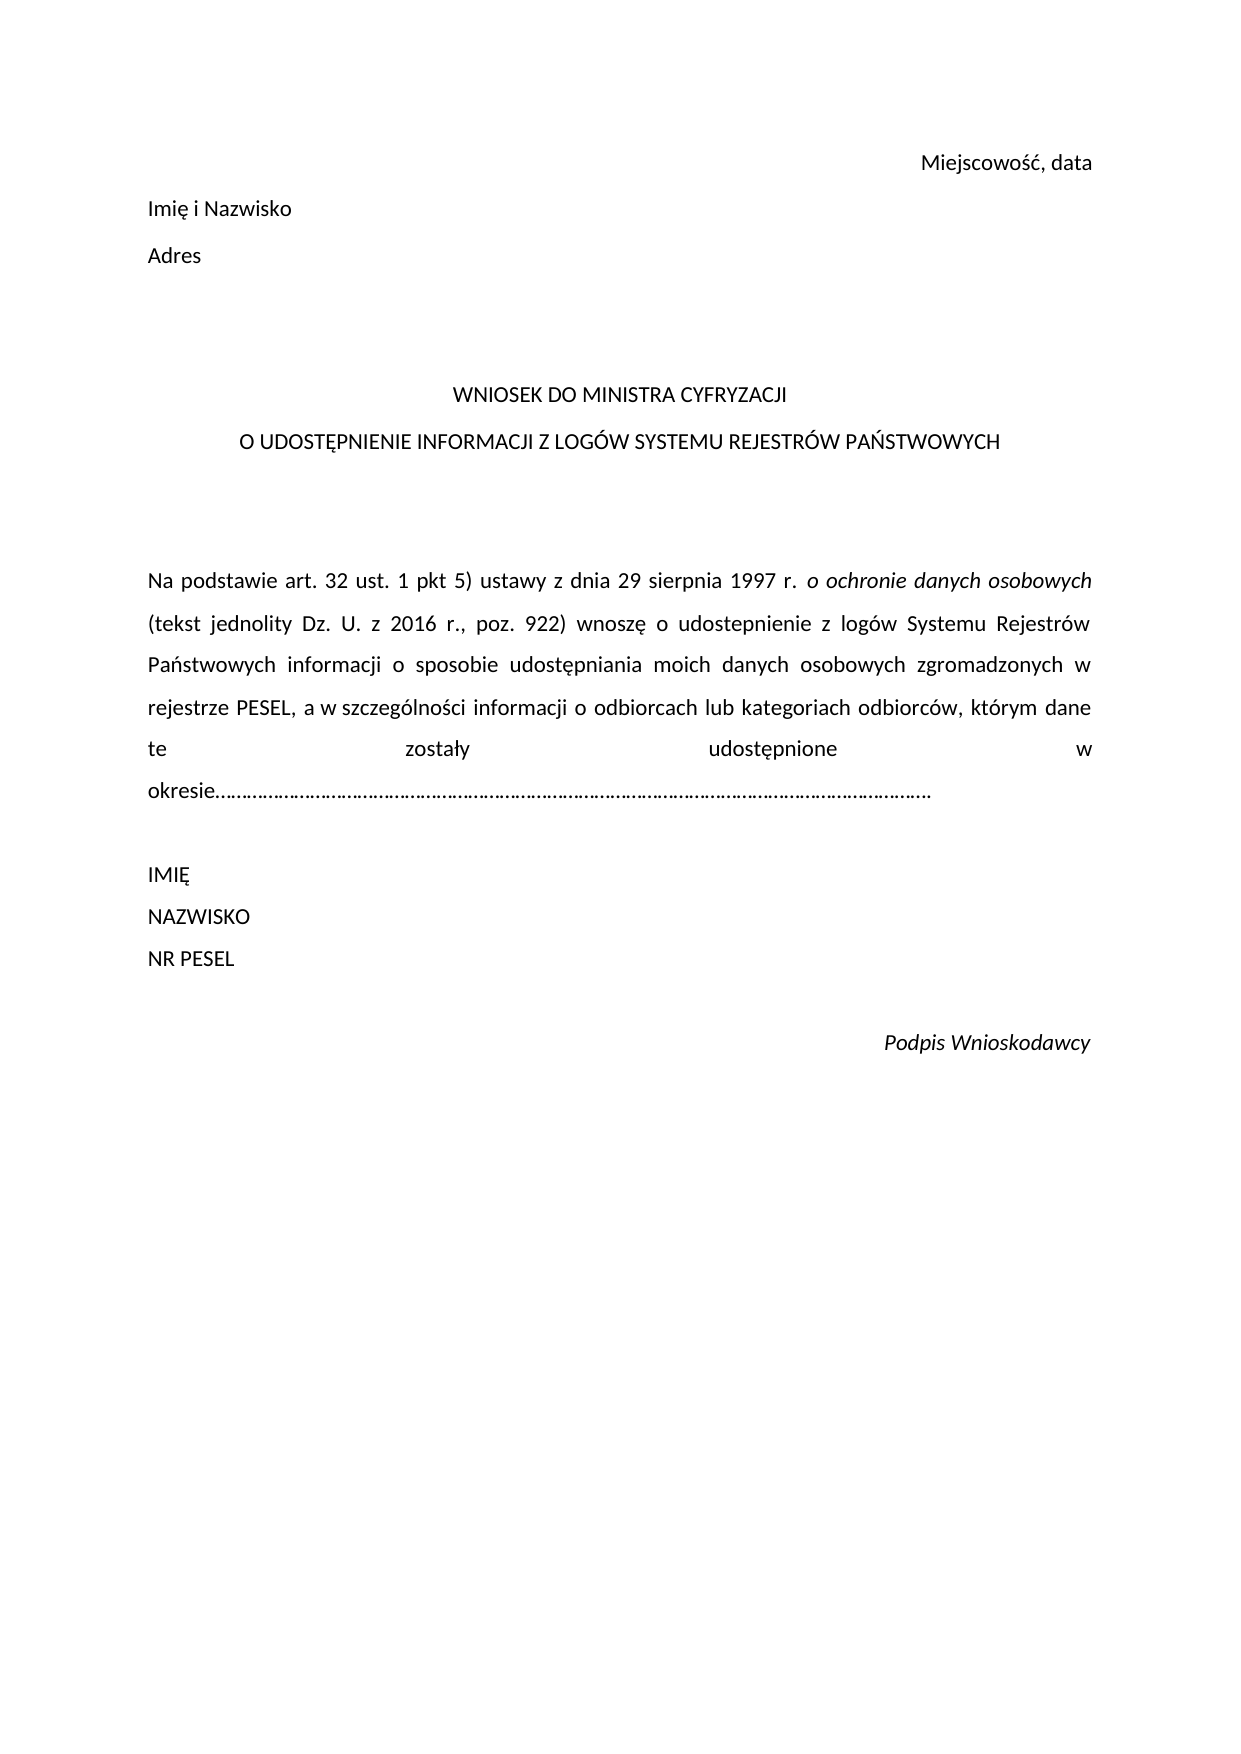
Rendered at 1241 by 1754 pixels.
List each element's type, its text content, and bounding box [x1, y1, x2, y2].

text WNIOSEK DO MINISTRA CYFRYZACJI [148, 380, 1093, 408]
text Imię i Nazwisko [148, 194, 1093, 222]
text Adres [148, 241, 1093, 269]
text Miejscowość, data [148, 148, 1093, 176]
text NR PESEL [148, 944, 1093, 972]
text NAZWISKO [148, 902, 1093, 931]
text Na podstawie art. 32 ust. 1 pkt 5) ustawy z dnia 29 sierpnia 1997 r. o ochronie danych osobowych (tekst jednolity Dz. U. z 2016 r., poz. 922) wnoszę o udostepnienie z logów Systemu Rejestrów Państwowych informacji o sposobie udostępniania moich danych osobowych zgromadzonych w rejestrze PESEL, a w szczególności informacji o odbiorcach lub kategoriach odbiorców, którym dane te zostały udostępnione w okresie………………………………………………………………………………………………………………………. [148, 567, 1093, 804]
text IMIĘ [148, 861, 1093, 888]
text Podpis Wnioskodawcy [148, 1028, 1093, 1056]
text O UDOSTĘPNIENIE INFORMACJI Z LOGÓW SYSTEMU REJESTRÓW PAŃSTWOWYCH [148, 427, 1093, 455]
